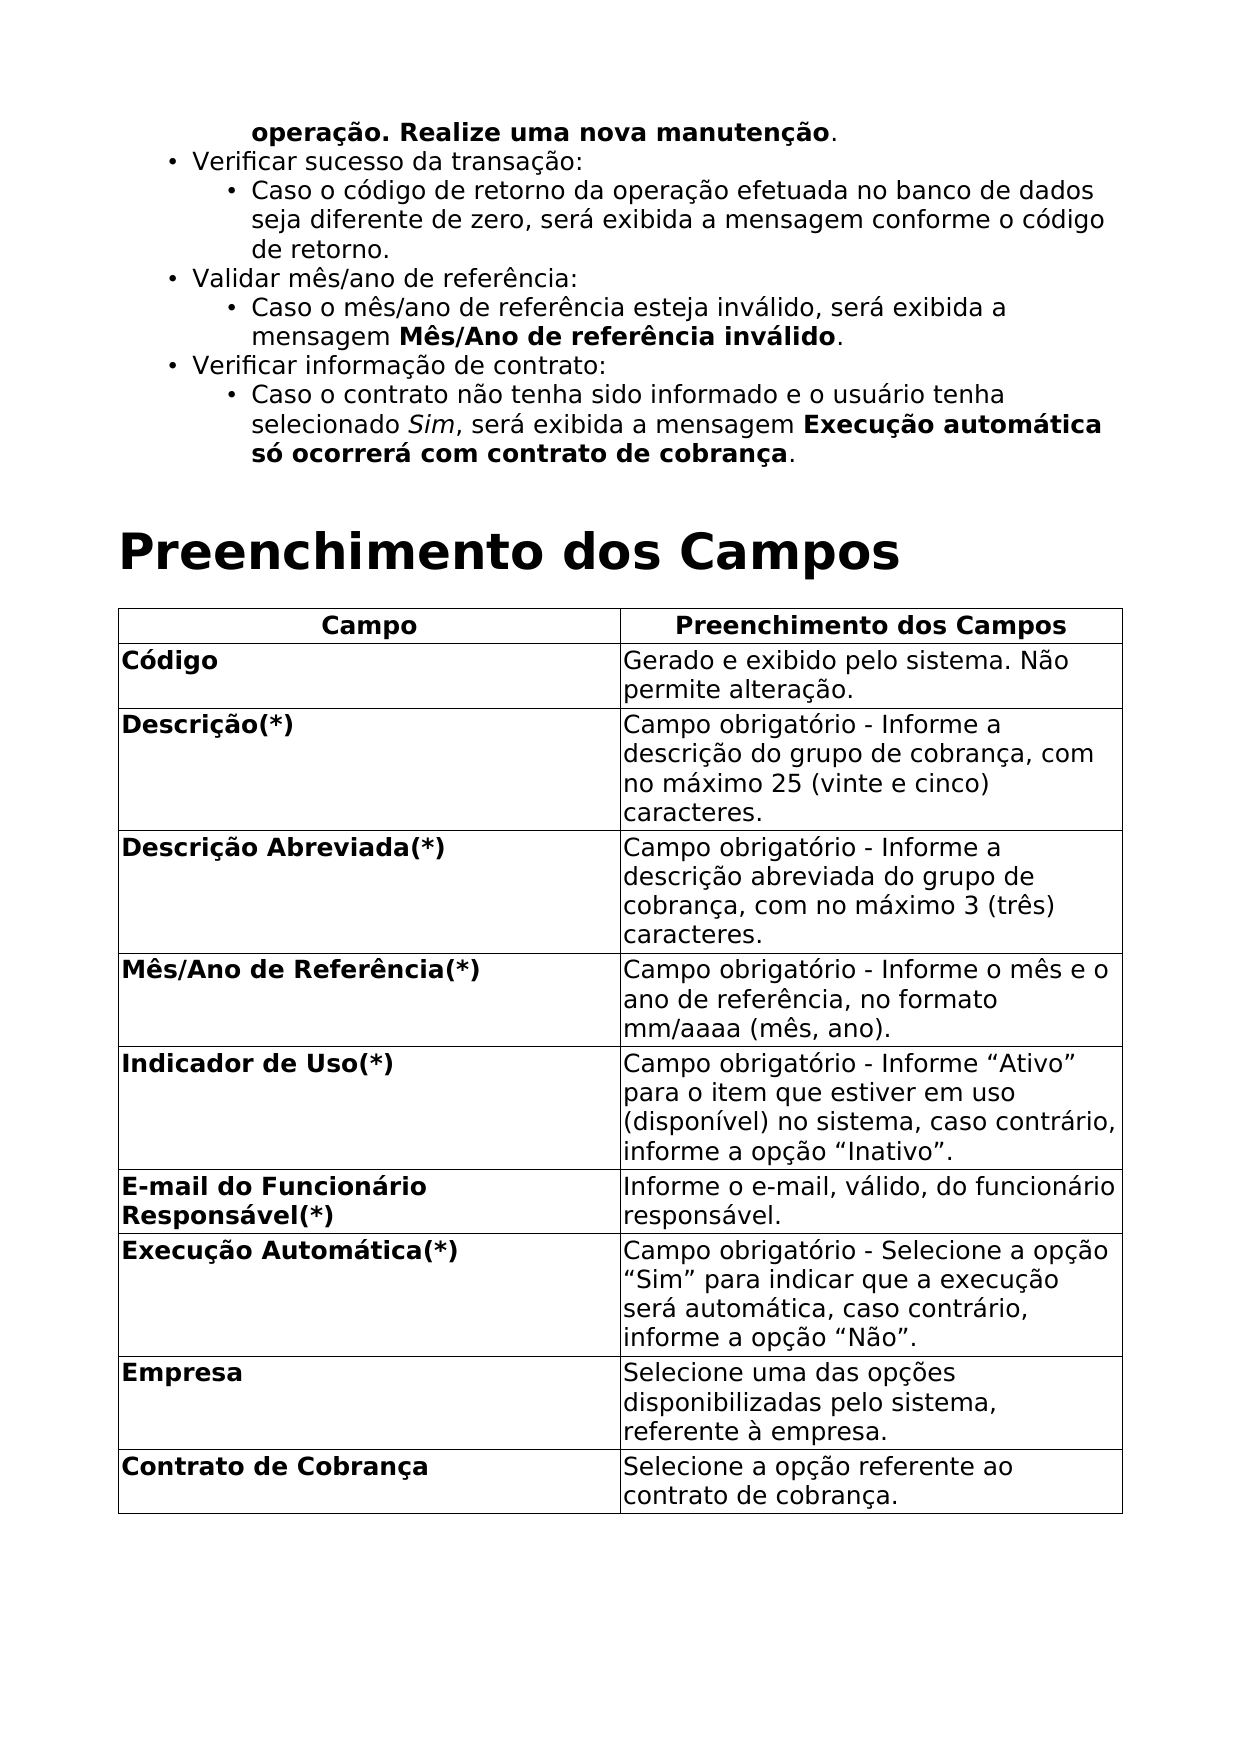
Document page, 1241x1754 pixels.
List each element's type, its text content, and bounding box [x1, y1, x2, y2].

table_cell Campo obrigatório - Informe a descrição abreviada do grupo de cobrança, com no máximo 3 (três) caracteres. [621, 831, 1122, 953]
table_cell Descrição Abreviada(*) [119, 831, 620, 953]
table_cell E-mail do Funcionário Responsável(*) [119, 1170, 620, 1233]
table_cell Selecione uma das opções disponibilizadas pelo sistema, referente à empresa. [621, 1357, 1122, 1449]
table_cell Indicador de Uso(*) [119, 1047, 620, 1169]
table_cell Campo obrigatório - Selecione a opção “Sim” para indicar que a execução será automática, caso contrário, informe a opção “Não”. [621, 1234, 1122, 1356]
table_cell Descrição(*) [119, 709, 620, 830]
subtitle Preenchimento dos Campos [118, 523, 1122, 581]
table_cell Contrato de Cobrança [119, 1450, 620, 1513]
table_cell Código [119, 644, 620, 707]
table_header Campo [119, 609, 620, 643]
table_cell Campo obrigatório - Informe o mês e o ano de referência, no formato mm/aaaa (mês, ano). [621, 954, 1122, 1046]
table_cell Campo obrigatório - Informe “Ativo” para o item que estiver em uso (disponível) no sistema, caso contrário, informe a opção “Inativo”. [621, 1047, 1122, 1169]
list Caso o mês/ano de referência esteja inválido, será exibida a mensagem Mês/Ano de referência inválido. [236, 293, 1122, 351]
table_cell Informe o e-mail, válido, do funcionário responsável. [621, 1170, 1122, 1233]
table_cell Selecione a opção referente ao contrato de cobrança. [621, 1450, 1122, 1513]
table_cell Mês/Ano de Referência(*) [119, 954, 620, 1046]
table_cell Execução Automática(*) [119, 1234, 620, 1356]
table_header Preenchimento dos Campos [621, 609, 1122, 643]
table_cell Campo obrigatório - Informe a descrição do grupo de cobrança, com no máximo 25 (vinte e cinco) caracteres. [621, 709, 1122, 830]
list operação. Realize uma nova manutenção. [236, 118, 1122, 147]
table_cell Gerado e exibido pelo sistema. Não permite alteração. [621, 644, 1122, 707]
list Validar mês/ano de referência: [177, 264, 1122, 293]
list Verificar informação de contrato: [177, 351, 1122, 381]
list Verificar sucesso da transação: [177, 147, 1122, 176]
list Caso o código de retorno da operação efetuada no banco de dados seja diferente de zero, será exibida a mensagem conforme o código de retorno. [236, 176, 1122, 264]
list Caso o contrato não tenha sido informado e o usuário tenha selecionado Sim, será exibida a mensagem Execução automática só ocorrerá com contrato de cobrança. [236, 381, 1122, 468]
table_cell Empresa [119, 1357, 620, 1449]
